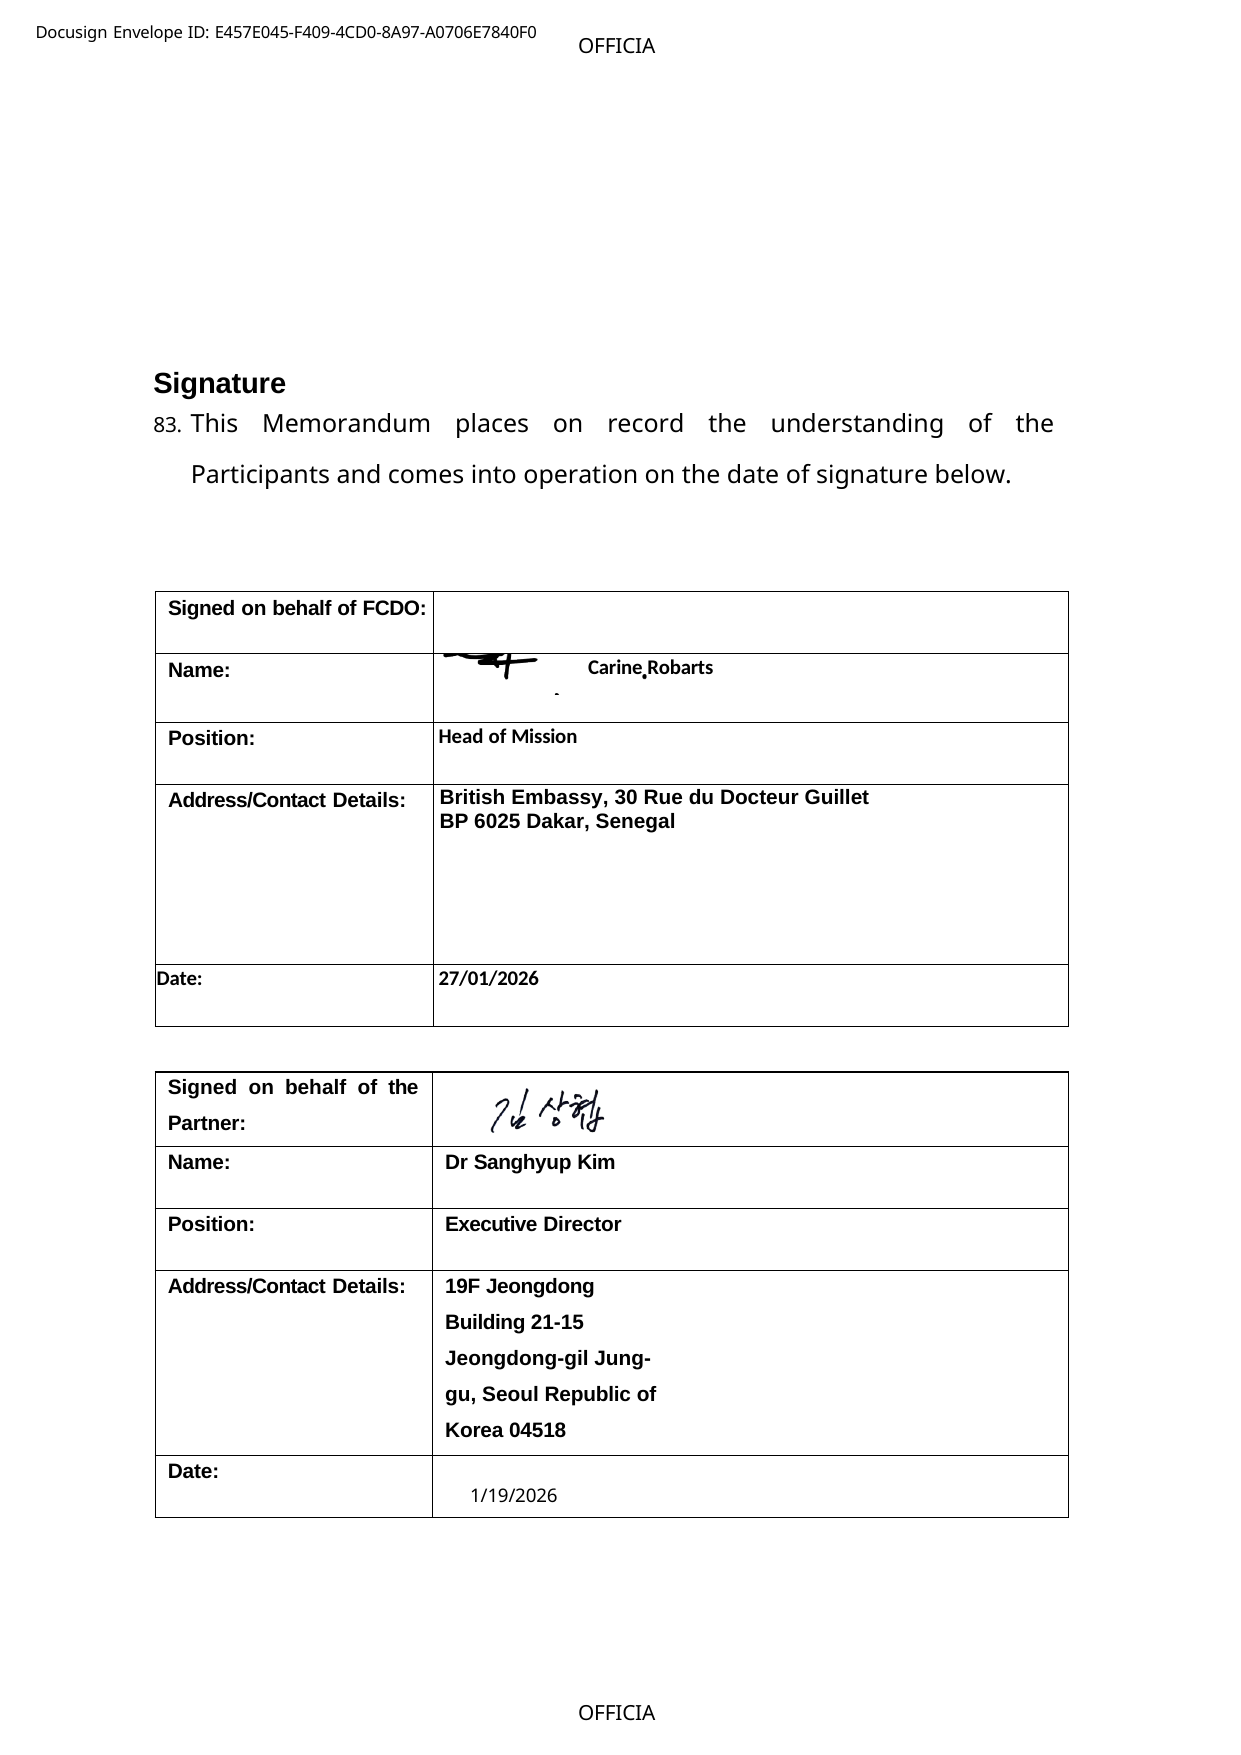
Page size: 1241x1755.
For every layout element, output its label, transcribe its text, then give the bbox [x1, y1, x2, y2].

table_cell Dr Sanghyup Kim [433, 1147, 1068, 1208]
table_cell Head of Mission [434, 723, 1068, 784]
table_cell 1/19/2026 [433, 1456, 1068, 1517]
table_cell Address/Contact Details: [156, 785, 433, 963]
table_cell 27/01/2026 [434, 965, 1068, 1026]
table_cell Name: [156, 1147, 432, 1208]
table_cell British Embassy, 30 Rue du Docteur Guillet BP 6025 Dakar, Senegal [434, 785, 1068, 963]
table_header Signed on behalf of the Partner: [156, 1073, 432, 1146]
table_cell Date: [156, 1456, 432, 1517]
table_cell Executive Director [433, 1209, 1068, 1270]
subtitle Signature [153, 366, 1137, 400]
list This Memorandum places on record the understanding of the Participants and comes into operation on the date of signature below. [153, 406, 1054, 491]
table_cell [434, 592, 1068, 653]
table_cell Position: [156, 1209, 432, 1270]
table_cell Position: [156, 723, 433, 784]
table_cell 19F Jeongdong Building 21-15 Jeongdong-gil Jung-gu, Seoul Republic of Korea 04518 [433, 1271, 1068, 1455]
table_cell Signed on behalf of FCDO: [156, 592, 433, 653]
table_header [155, 548, 1068, 591]
table_cell Name: [156, 654, 433, 722]
table_cell Address/Contact Details: [156, 1271, 432, 1455]
table_header [433, 1073, 1068, 1146]
table_cell Date: [156, 965, 433, 1026]
table_cell CarineRobarts [434, 654, 1068, 722]
